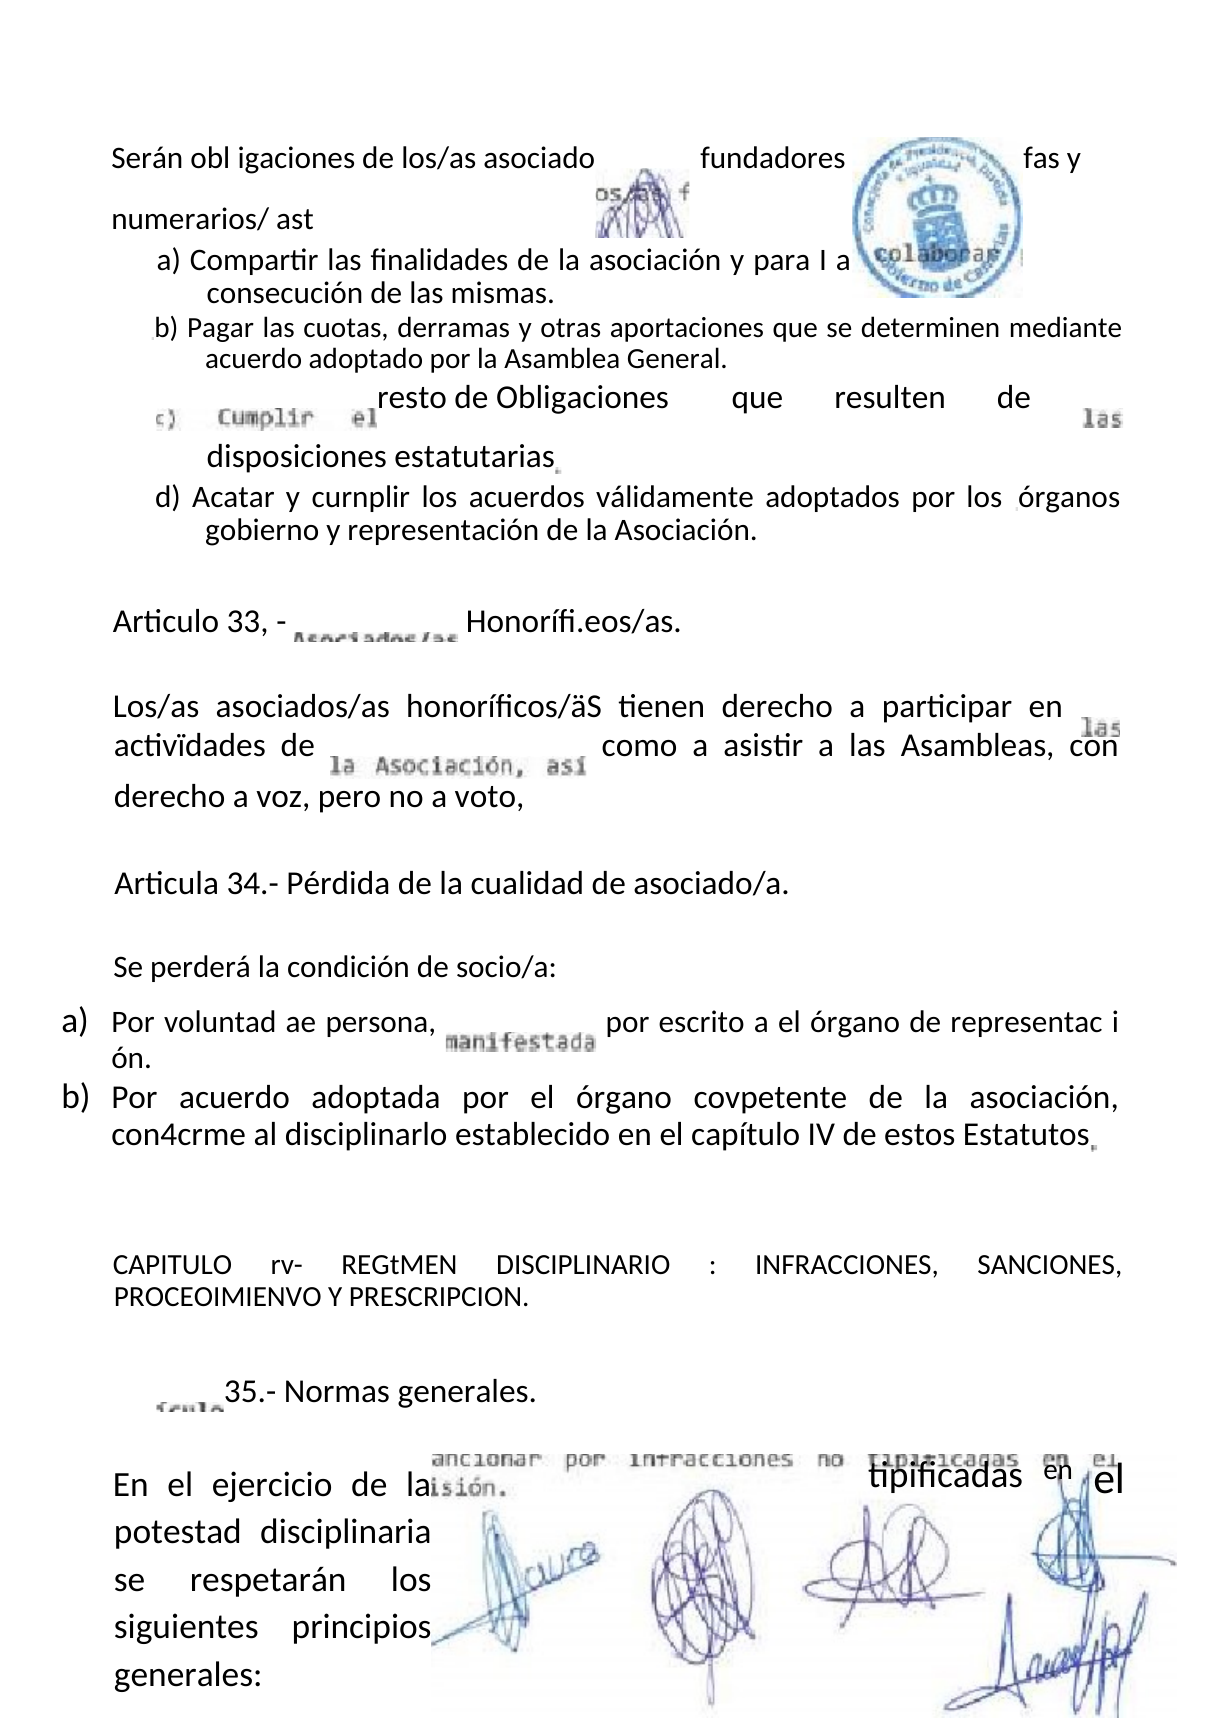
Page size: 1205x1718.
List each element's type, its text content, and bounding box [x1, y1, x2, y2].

text Articulo 33, - Honorífi.eos/as. [113, 593, 1120, 642]
text Se perderá la condición de socio/a: [113, 950, 1120, 984]
text CAPITULO rv- REGtMEN DISCIPLINARIO : INFRACCIONES, SANCIONES, PROCEOIMIENVO Y PRESCRIPCION. [113, 1249, 1123, 1313]
list Por voluntad ae persona, por escrito a el órgano de representac i ón. [61, 994, 1120, 1077]
text Articula 34.- Pérdida de la cualidad de asociado/a. [114, 862, 1123, 903]
text d) Acatar y curnplir los acuerdos válidamente adoptados por los órganos gobierno y representación de la Asociación. [155, 480, 1120, 549]
text b) Pagar las cuotas, derramas y otras aportaciones que se determinen mediante acuerdo adoptado por la Asamblea General. [152, 312, 1123, 376]
text a) Compartir las finalidades de la asociación y para I a consecución de las mismas. [156, 243, 1120, 312]
text Serán obl igaciones de los/as asociado fundadores fas y numerarios/ ast [111, 30, 1123, 237]
text 35.- Normas generales. [156, 1365, 1120, 1412]
subtitle resto de Obligaciones que resulten de disposiciones estatutarias [156, 377, 1123, 476]
text Los/as asociados/as honoríficos/äS tienen derecho a participar en activïdades de como a asistir a las Asambleas, con derecho a voz, pero no a voto, [113, 680, 1120, 816]
list Por acuerdo adoptada por el órgano covpetente de la asociación, con4crme al disciplinarlo establecido en el capítulo IV de estos Estatutos [61, 1077, 1120, 1154]
text En el ejercicio de la potestad disciplinaria se respetarán los siguientes principios generales: [113, 1462, 431, 1695]
